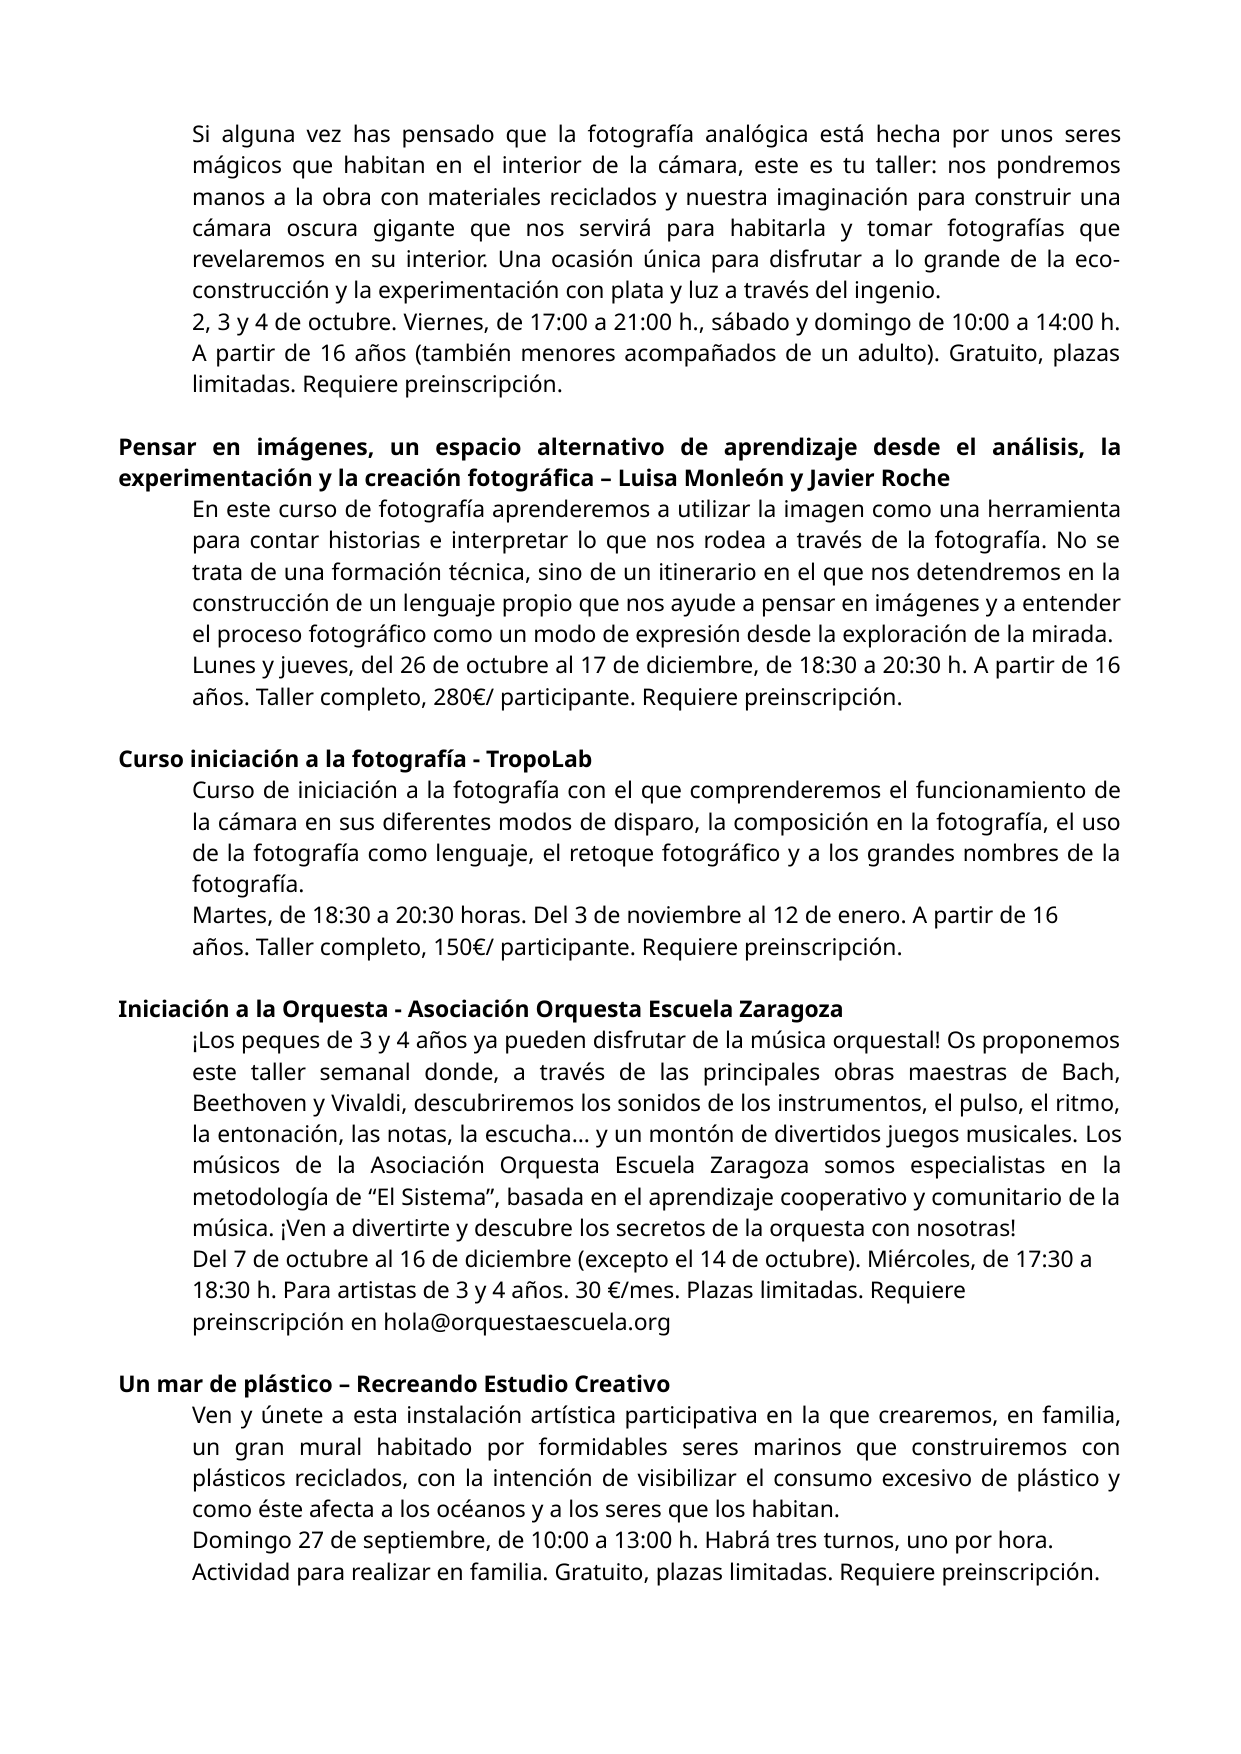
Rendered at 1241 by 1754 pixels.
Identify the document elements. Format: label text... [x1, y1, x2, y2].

text Lunes y jueves, del 26 de octubre al 17 de diciembre, de 18:30 a 20:30 h. A partir de 16 años. Taller completo, 280€/ participante. Requiere preinscripción. [192, 649, 1122, 712]
text Un mar de plástico – Recreando Estudio Creativo [118, 1368, 1122, 1399]
text Ven y únete a esta instalación artística participativa en la que crearemos, en familia, un gran mural habitado por formidables seres marinos que construiremos con plásticos reciclados, con la intención de visibilizar el consumo excesivo de plástico y como éste afecta a los océanos y a los seres que los habitan. [192, 1399, 1122, 1524]
text Curso iniciación a la fotografía - TropoLab [118, 743, 1122, 774]
text En este curso de fotografía aprenderemos a utilizar la imagen como una herramienta para contar historias e interpretar lo que nos rodea a través de la fotografía. No se trata de una formación técnica, sino de un itinerario en el que nos detendremos en la construcción de un lenguaje propio que nos ayude a pensar en imágenes y a entender el proceso fotográfico como un modo de expresión desde la exploración de la mirada. [192, 493, 1122, 649]
text Si alguna vez has pensado que la fotografía analógica está hecha por unos seres mágicos que habitan en el interior de la cámara, este es tu taller: nos pondremos manos a la obra con materiales reciclados y nuestra imaginación para construir una cámara oscura gigante que nos servirá para habitarla y tomar fotografías que revelaremos en su interior. Una ocasión única para disfrutar a lo grande de la eco-construcción y la experimentación con plata y luz a través del ingenio. [192, 118, 1122, 306]
text 2, 3 y 4 de octubre. Viernes, de 17:00 a 21:00 h., sábado y domingo de 10:00 a 14:00 h. A partir de 16 años (también menores acompañados de un adulto). Gratuito, plazas limitadas. Requiere preinscripción. [192, 306, 1122, 399]
text Curso de iniciación a la fotografía con el que comprenderemos el funcionamiento de la cámara en sus diferentes modos de disparo, la composición en la fotografía, el uso de la fotografía como lenguaje, el retoque fotográfico y a los grandes nombres de la fotografía. [192, 774, 1122, 899]
text ¡Los peques de 3 y 4 años ya pueden disfrutar de la música orquestal! Os proponemos este taller semanal donde, a través de las principales obras maestras de Bach, Beethoven y Vivaldi, descubriremos los sonidos de los instrumentos, el pulso, el ritmo, la entonación, las notas, la escucha… y un montón de divertidos juegos musicales. Los músicos de la Asociación Orquesta Escuela Zaragoza somos especialistas en la metodología de “El Sistema”, basada en el aprendizaje cooperativo y comunitario de la música. ¡Ven a divertirte y descubre los secretos de la orquesta con nosotras! [192, 1024, 1122, 1243]
text Domingo 27 de septiembre, de 10:00 a 13:00 h. Habrá tres turnos, uno por hora. Actividad para realizar en familia. Gratuito, plazas limitadas. Requiere preinscripción. [192, 1524, 1122, 1587]
text Del 7 de octubre al 16 de diciembre (excepto el 14 de octubre). Miércoles, de 17:30 a 18:30 h. Para artistas de 3 y 4 años. 30 €/mes. Plazas limitadas. Requiere preinscripción en hola@orquestaescuela.org [192, 1243, 1122, 1337]
text Iniciación a la Orquesta - Asociación Orquesta Escuela Zaragoza [118, 993, 1122, 1024]
text Pensar en imágenes, un espacio alternativo de aprendizaje desde el análisis, la experimentación y la creación fotográfica – Luisa Monleón y Javier Roche [118, 431, 1122, 493]
text Martes, de 18:30 a 20:30 horas. Del 3 de noviembre al 12 de enero. A partir de 16 años. Taller completo, 150€/ participante. Requiere preinscripción. [192, 899, 1122, 962]
